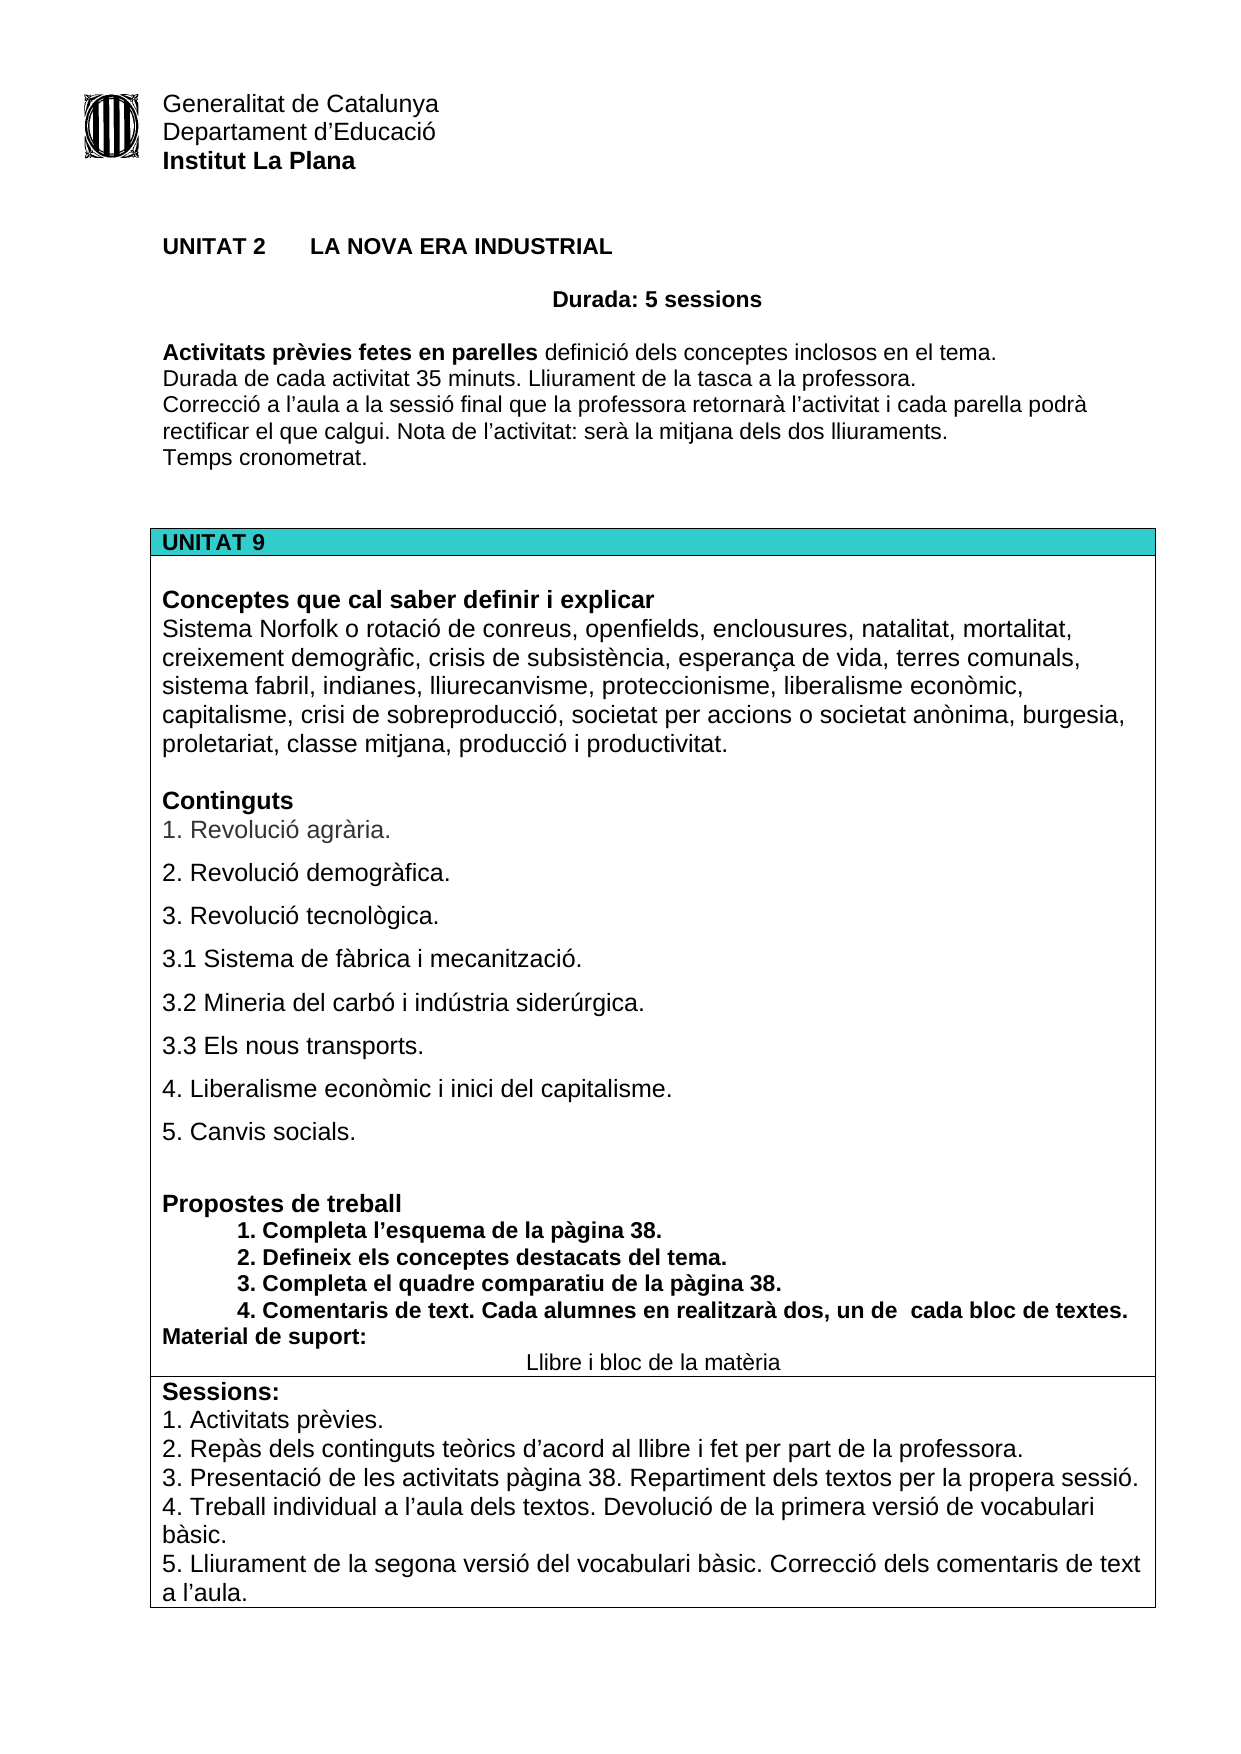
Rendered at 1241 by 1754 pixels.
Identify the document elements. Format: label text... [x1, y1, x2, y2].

text Correcció a l’aula a la sessió final que la professora retornarà l’activitat i cada parella podrà rectificar el que calgui. Nota de l’activitat: serà la mitjana dels dos lliuraments. [162, 391, 1152, 444]
text Activitats prèvies fetes en parelles definició dels conceptes inclosos en el tema. [162, 338, 1152, 365]
text Durada: 5 sessions [162, 286, 1152, 312]
table_cell Sessions: 1. Activitats prèvies. 2. Repàs dels continguts teòrics d’acord al llibre i fet per part de la professora. 3. Presentació de les activitats pàgina 38. Repartiment dels textos per la propera sessió. 4. Treball individual a l’aula dels textos. Devolució de la primera versió de vocabulari bàsic. 5. Lliurament de la segona versió del vocabulari bàsic. Correcció dels comentaris de text a l’aula. [151, 1377, 1155, 1607]
text Durada de cada activitat 35 minuts. Lliurament de la tasca a la professora. [162, 365, 1152, 391]
table_header UNITAT 9 [151, 529, 1155, 555]
picture [83, 93, 140, 159]
table_cell Conceptes que cal saber definir i explicar Sistema Norfolk o rotació de conreus, openfields, enclousures, natalitat, mortalitat, creixement demogràfic, crisis de subsistència, esperança de vida, terres comunals, sistema fabril, indianes, lliurecanvisme, proteccionisme, liberalisme econòmic, capitalisme, crisi de sobreproducció, societat per accions o societat anònima, burgesia, proletariat, classe mitjana, producció i productivitat. Continguts 1. Revolució agrària. 2. Revolució demogràfica. 3. Revolució tecnològica. 3.1 Sistema de fàbrica i mecanització. 3.2 Mineria del carbó i indústria siderúrgica. 3.3 Els nous transports. 4. Liberalisme econòmic i inici del capitalisme. 5. Canvis socials. Propostes de treball 1. Completa l’esquema de la pàgina 38. 2. Defineix els conceptes destacats del tema. 3. Completa el quadre comparatiu de la pàgina 38. 4. Comentaris de text. Cada alumnes en realitzarà dos, un de cada bloc de textes. Material de suport: Llibre i bloc de la matèria [151, 556, 1155, 1376]
text Temps cronometrat. [162, 444, 1152, 470]
text UNITAT 2 LA NOVA ERA INDUSTRIAL [162, 233, 1152, 259]
